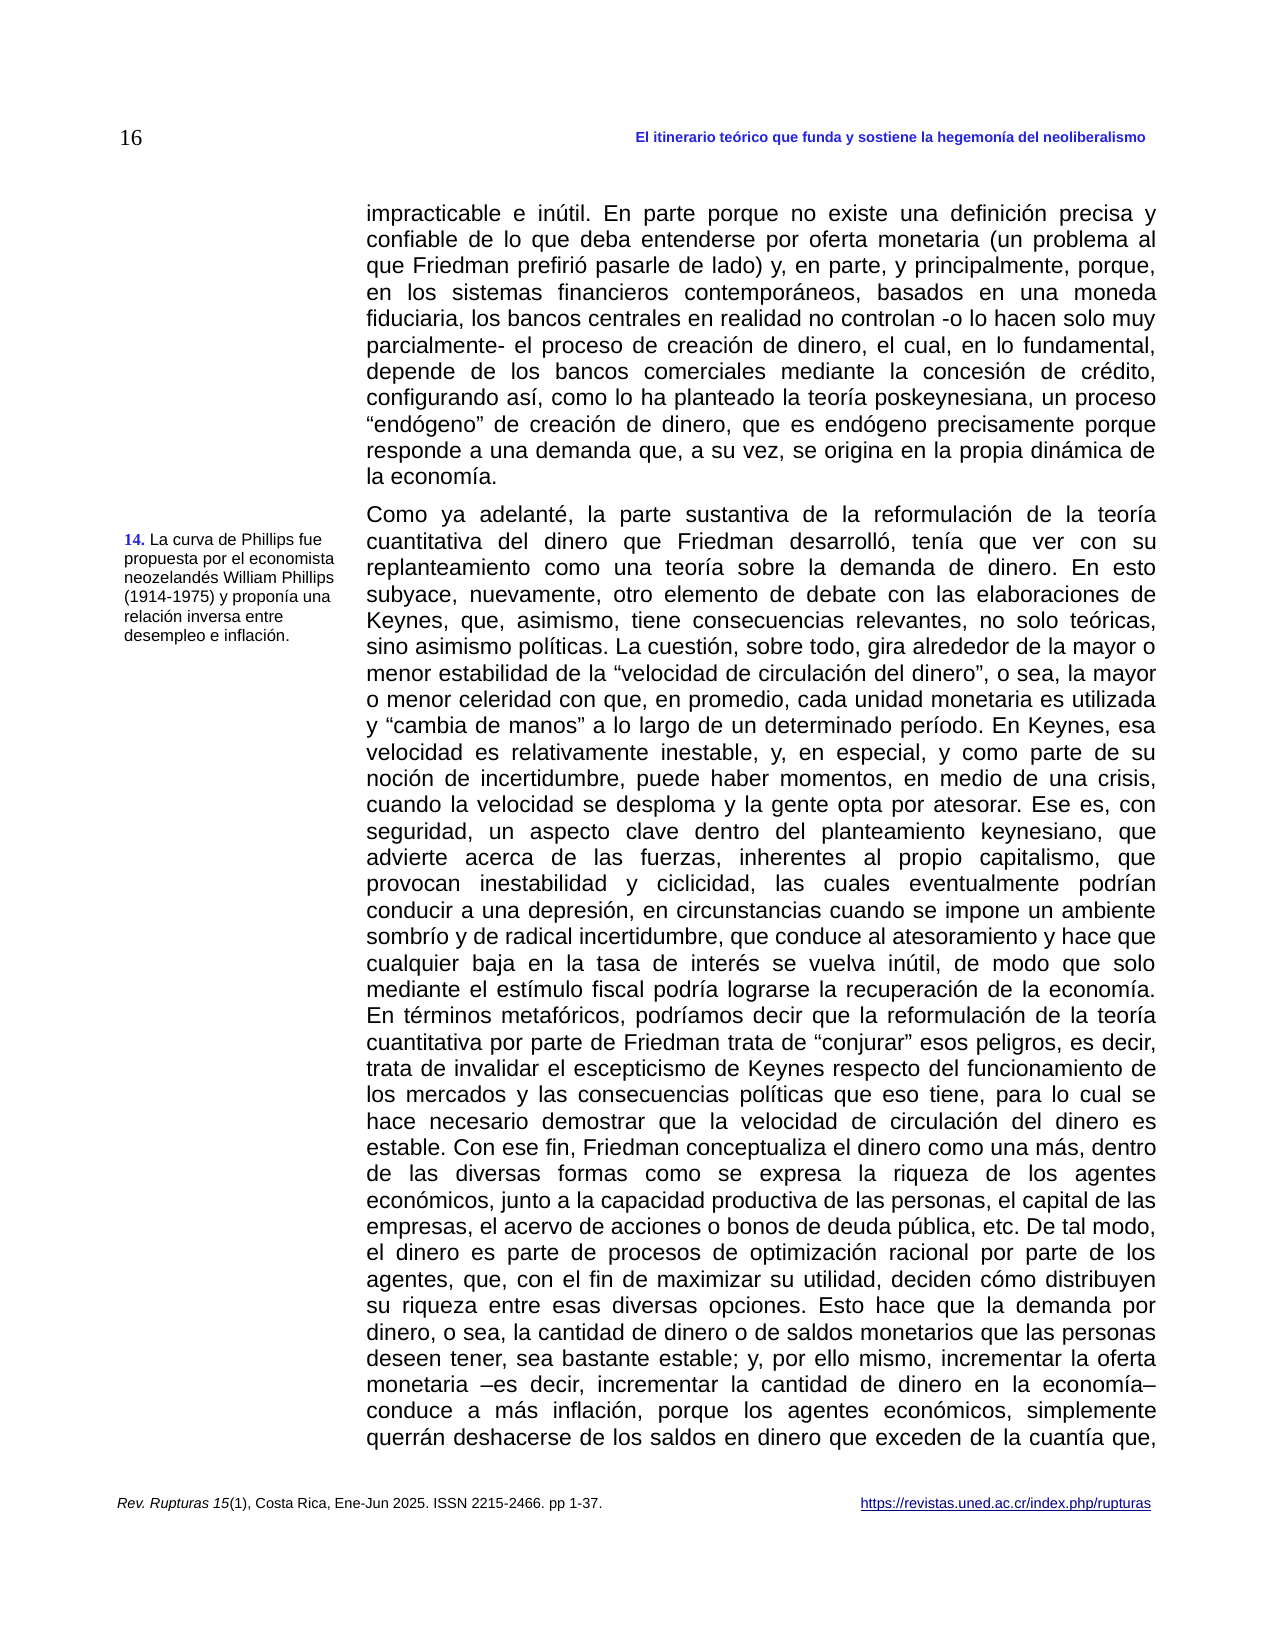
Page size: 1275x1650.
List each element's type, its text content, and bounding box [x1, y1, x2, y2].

text impracticable e inútil. En parte porque no existe una definición precisa y confiable de lo que deba entenderse por oferta monetaria (un problema al que Friedman prefirió pasarle de lado) y, en parte, y principalmente, porque, en los sistemas financieros contemporáneos, basados en una moneda fiduciaria, los bancos centrales en realidad no controlan -o lo hacen solo muy parcialmente- el proceso de creación de dinero, el cual, en lo fundamental, depende de los bancos comerciales mediante la concesión de crédito, configurando así, como lo ha planteado la teoría poskeynesiana, un proceso “endógeno” de creación de dinero, que es endógeno precisamente porque responde a una demanda que, a su vez, se origina en la propia dinámica de la economía. [366, 200, 1157, 490]
text Como ya adelanté, la parte sustantiva de la reformulación de la teoría cuantitativa del dinero que Friedman desarrolló, tenía que ver con su replanteamiento como una teoría sobre la demanda de dinero. En esto subyace, nuevamente, otro elemento de debate con las elaboraciones de Keynes, que, asimismo, tiene consecuencias relevantes, no solo teóricas, sino asimismo políticas. La cuestión, sobre todo, gira alrededor de la mayor o menor estabilidad de la “velocidad de circulación del dinero”, o sea, la mayor o menor celeridad con que, en promedio, cada unidad monetaria es utilizada y “cambia de manos” a lo largo de un determinado período. En Keynes, esa velocidad es relativamente inestable, y, en especial, y como parte de su noción de incertidumbre, puede haber momentos, en medio de una crisis, cuando la velocidad se desploma y la gente opta por atesorar. Ese es, con seguridad, un aspecto clave dentro del planteamiento keynesiano, que advierte acerca de las fuerzas, inherentes al propio capitalismo, que provocan inestabilidad y ciclicidad, las cuales eventualmente podrían conducir a una depresión, en circunstancias cuando se impone un ambiente sombrío y de radical incertidumbre, que conduce al atesoramiento y hace que cualquier baja en la tasa de interés se vuelva inútil, de modo que solo mediante el estímulo fiscal podría lograrse la recuperación de la economía. En términos metafóricos, podríamos decir que la reformulación de la teoría cuantitativa por parte de Friedman trata de “conjurar” esos peligros, es decir, trata de invalidar el escepticismo de Keynes respecto del funcionamiento de los mercados y las consecuencias políticas que eso tiene, para lo cual se hace necesario demostrar que la velocidad de circulación del dinero es estable. Con ese fin, Friedman conceptualiza el dinero como una más, dentro de las diversas formas como se expresa la riqueza de los agentes económicos, junto a la capacidad productiva de las personas, el capital de las empresas, el acervo de acciones o bonos de deuda pública, etc. De tal modo, el dinero es parte de procesos de optimización racional por parte de los agentes, que, con el fin de maximizar su utilidad, deciden cómo distribuyen su riqueza entre esas diversas opciones. Esto hace que la demanda por dinero, o sea, la cantidad de dinero o de saldos monetarios que las personas deseen tener, sea bastante estable; y, por ello mismo, incrementar la oferta monetaria –es decir, incrementar la cantidad de dinero en la economía– conduce a más inflación, porque los agentes económicos, simplemente querrán deshacerse de los saldos en dinero que exceden de la cuantía que, [366, 501, 1157, 1450]
